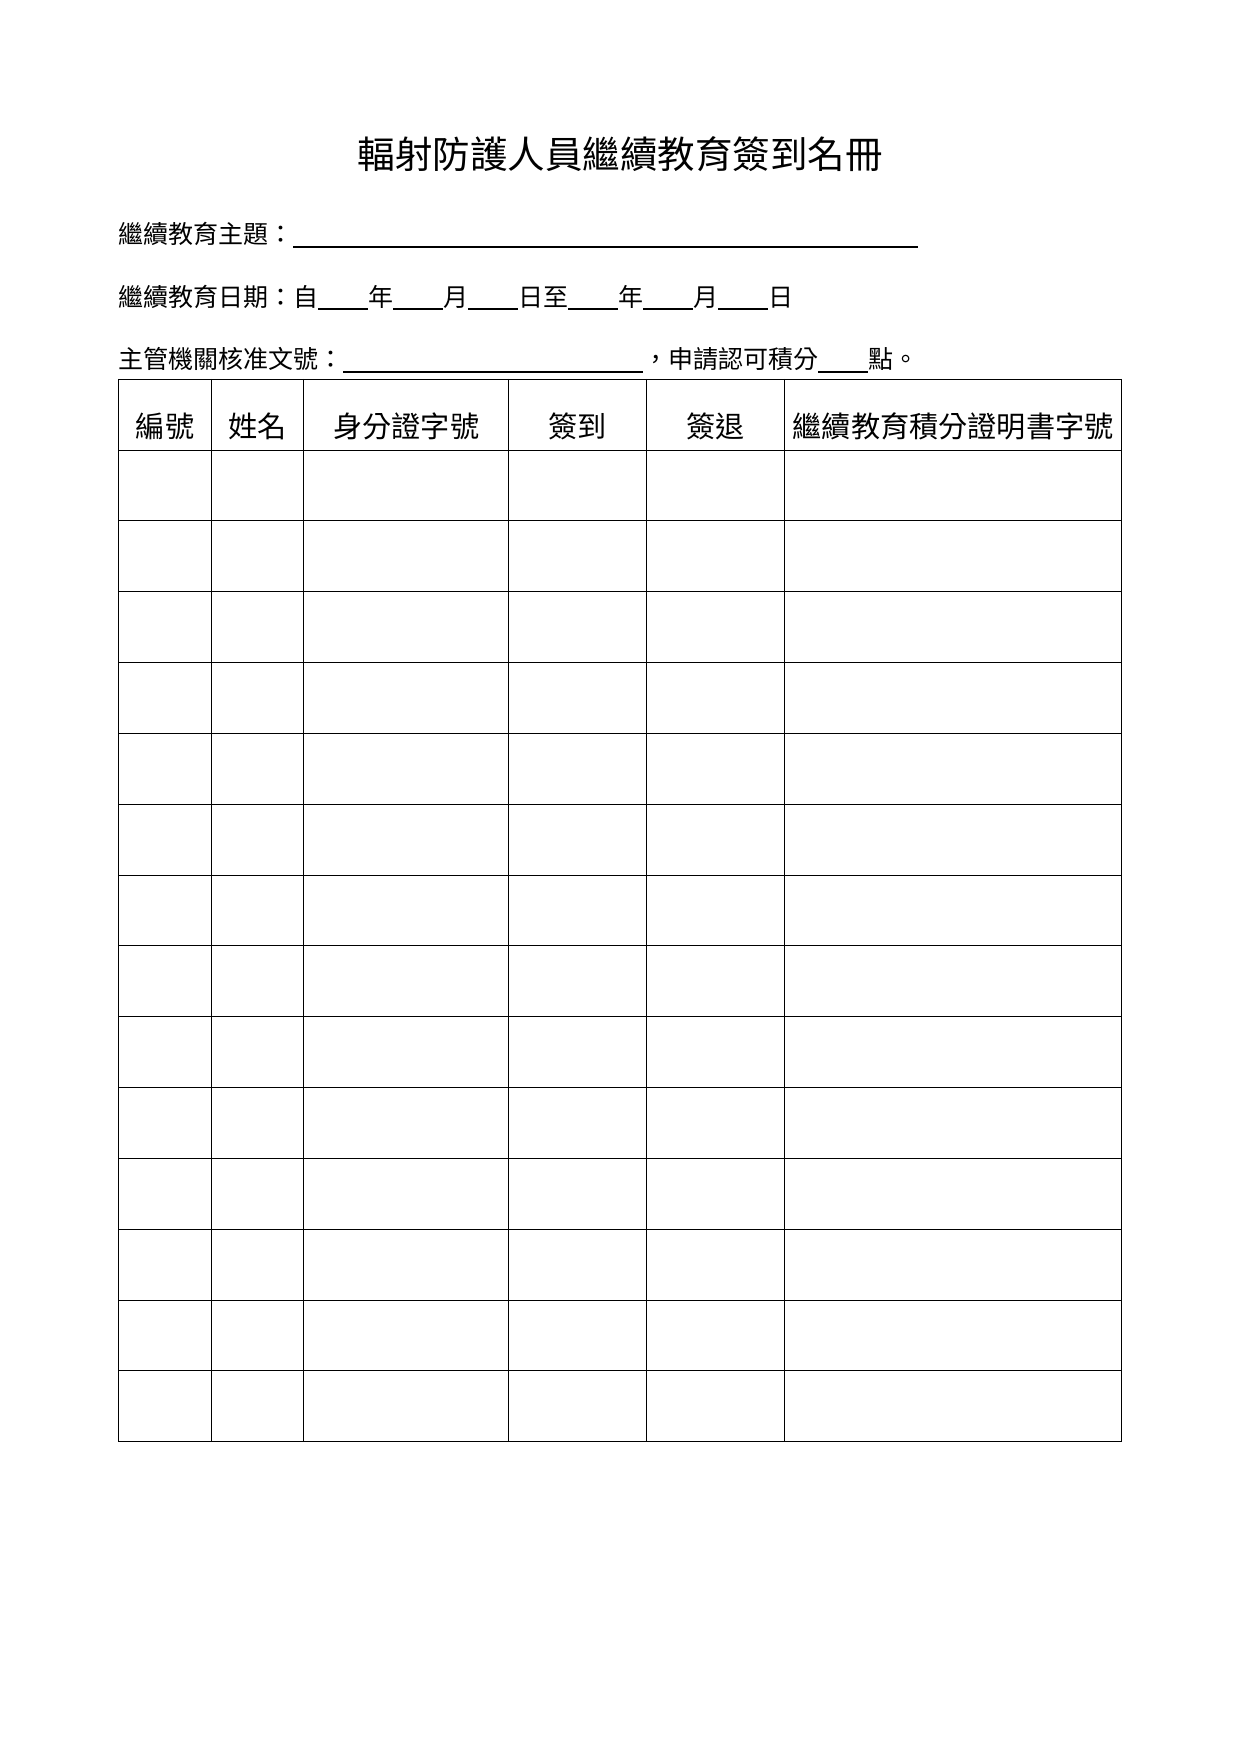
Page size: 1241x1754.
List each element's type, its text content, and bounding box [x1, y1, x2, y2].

table_header 簽退 [647, 380, 784, 449]
table_cell [785, 1301, 1121, 1370]
table_cell [212, 451, 303, 520]
table_cell [647, 876, 784, 945]
table_cell [119, 521, 211, 591]
table_cell [304, 1017, 508, 1087]
table_cell [119, 451, 211, 520]
table_cell [304, 451, 508, 520]
table_cell [647, 946, 784, 1016]
table_cell [785, 521, 1121, 591]
table_cell [212, 1230, 303, 1299]
table_cell [119, 1159, 211, 1229]
table_cell [212, 734, 303, 804]
table_cell [647, 1017, 784, 1087]
table_header 繼續教育積分證明書字號 [785, 380, 1121, 449]
table_cell [785, 734, 1121, 804]
table_cell [212, 1159, 303, 1229]
table_cell [212, 946, 303, 1016]
table_cell [212, 592, 303, 662]
table_cell [304, 521, 508, 591]
table_cell [119, 876, 211, 945]
table_cell [647, 1301, 784, 1370]
table_cell [509, 946, 646, 1016]
table_cell [785, 1371, 1121, 1441]
table_cell [785, 805, 1121, 874]
table_cell [212, 521, 303, 591]
table_cell [785, 946, 1121, 1016]
table_cell [785, 451, 1121, 520]
table_cell [509, 1159, 646, 1229]
table_cell [304, 592, 508, 662]
table_cell [509, 663, 646, 733]
table_cell [304, 876, 508, 945]
table_cell [647, 1230, 784, 1299]
table_header 身分證字號 [304, 380, 508, 449]
table_cell [212, 1301, 303, 1370]
table_cell [212, 1017, 303, 1087]
table_cell [212, 663, 303, 733]
table_cell [509, 876, 646, 945]
table_cell [509, 1371, 646, 1441]
table_cell [119, 1017, 211, 1087]
table_cell [304, 1371, 508, 1441]
table_cell [785, 1230, 1121, 1299]
table_cell [304, 1088, 508, 1158]
table_cell [119, 805, 211, 874]
table_cell [304, 1230, 508, 1299]
table_cell [119, 1371, 211, 1441]
table_cell [212, 1371, 303, 1441]
table_cell [119, 592, 211, 662]
table_cell [785, 663, 1121, 733]
table_cell [647, 451, 784, 520]
table_cell [119, 1088, 211, 1158]
table_cell [304, 1159, 508, 1229]
table_cell [509, 451, 646, 520]
table_cell [647, 1088, 784, 1158]
table_cell [785, 1159, 1121, 1229]
table_cell [212, 805, 303, 874]
table_cell [647, 1159, 784, 1229]
table_cell [647, 663, 784, 733]
table_cell [509, 805, 646, 874]
table_cell [304, 946, 508, 1016]
table_cell [119, 1301, 211, 1370]
table_cell [509, 1017, 646, 1087]
table_cell [509, 1301, 646, 1370]
table_cell [304, 1301, 508, 1370]
table_cell [212, 1088, 303, 1158]
text 繼續教育日期：自 年 月 日至 年 月 日 [118, 254, 1122, 316]
text 輻射防護人員繼續教育簽到名冊 [118, 110, 1122, 172]
table_cell [119, 1230, 211, 1299]
table_cell [119, 734, 211, 804]
table_cell [509, 734, 646, 804]
table_cell [119, 663, 211, 733]
table_cell [119, 946, 211, 1016]
table_header 編號 [119, 380, 211, 449]
table_cell [647, 805, 784, 874]
table_cell [212, 876, 303, 945]
table_cell [304, 663, 508, 733]
table_cell [785, 1088, 1121, 1158]
table_cell [785, 1017, 1121, 1087]
table_cell [647, 521, 784, 591]
table_cell [509, 1230, 646, 1299]
table_cell [647, 1371, 784, 1441]
table_cell [509, 521, 646, 591]
text 主管機關核准文號： ，申請認可積分 點。 [118, 316, 1122, 379]
text 繼續教育主題： [118, 191, 1122, 254]
table_cell [785, 592, 1121, 662]
table_cell [304, 734, 508, 804]
table_cell [509, 592, 646, 662]
table_cell [304, 805, 508, 874]
table_header 簽到 [509, 380, 646, 449]
table_cell [785, 876, 1121, 945]
table_cell [509, 1088, 646, 1158]
table_header 姓名 [212, 380, 303, 449]
table_cell [647, 734, 784, 804]
table_cell [647, 592, 784, 662]
